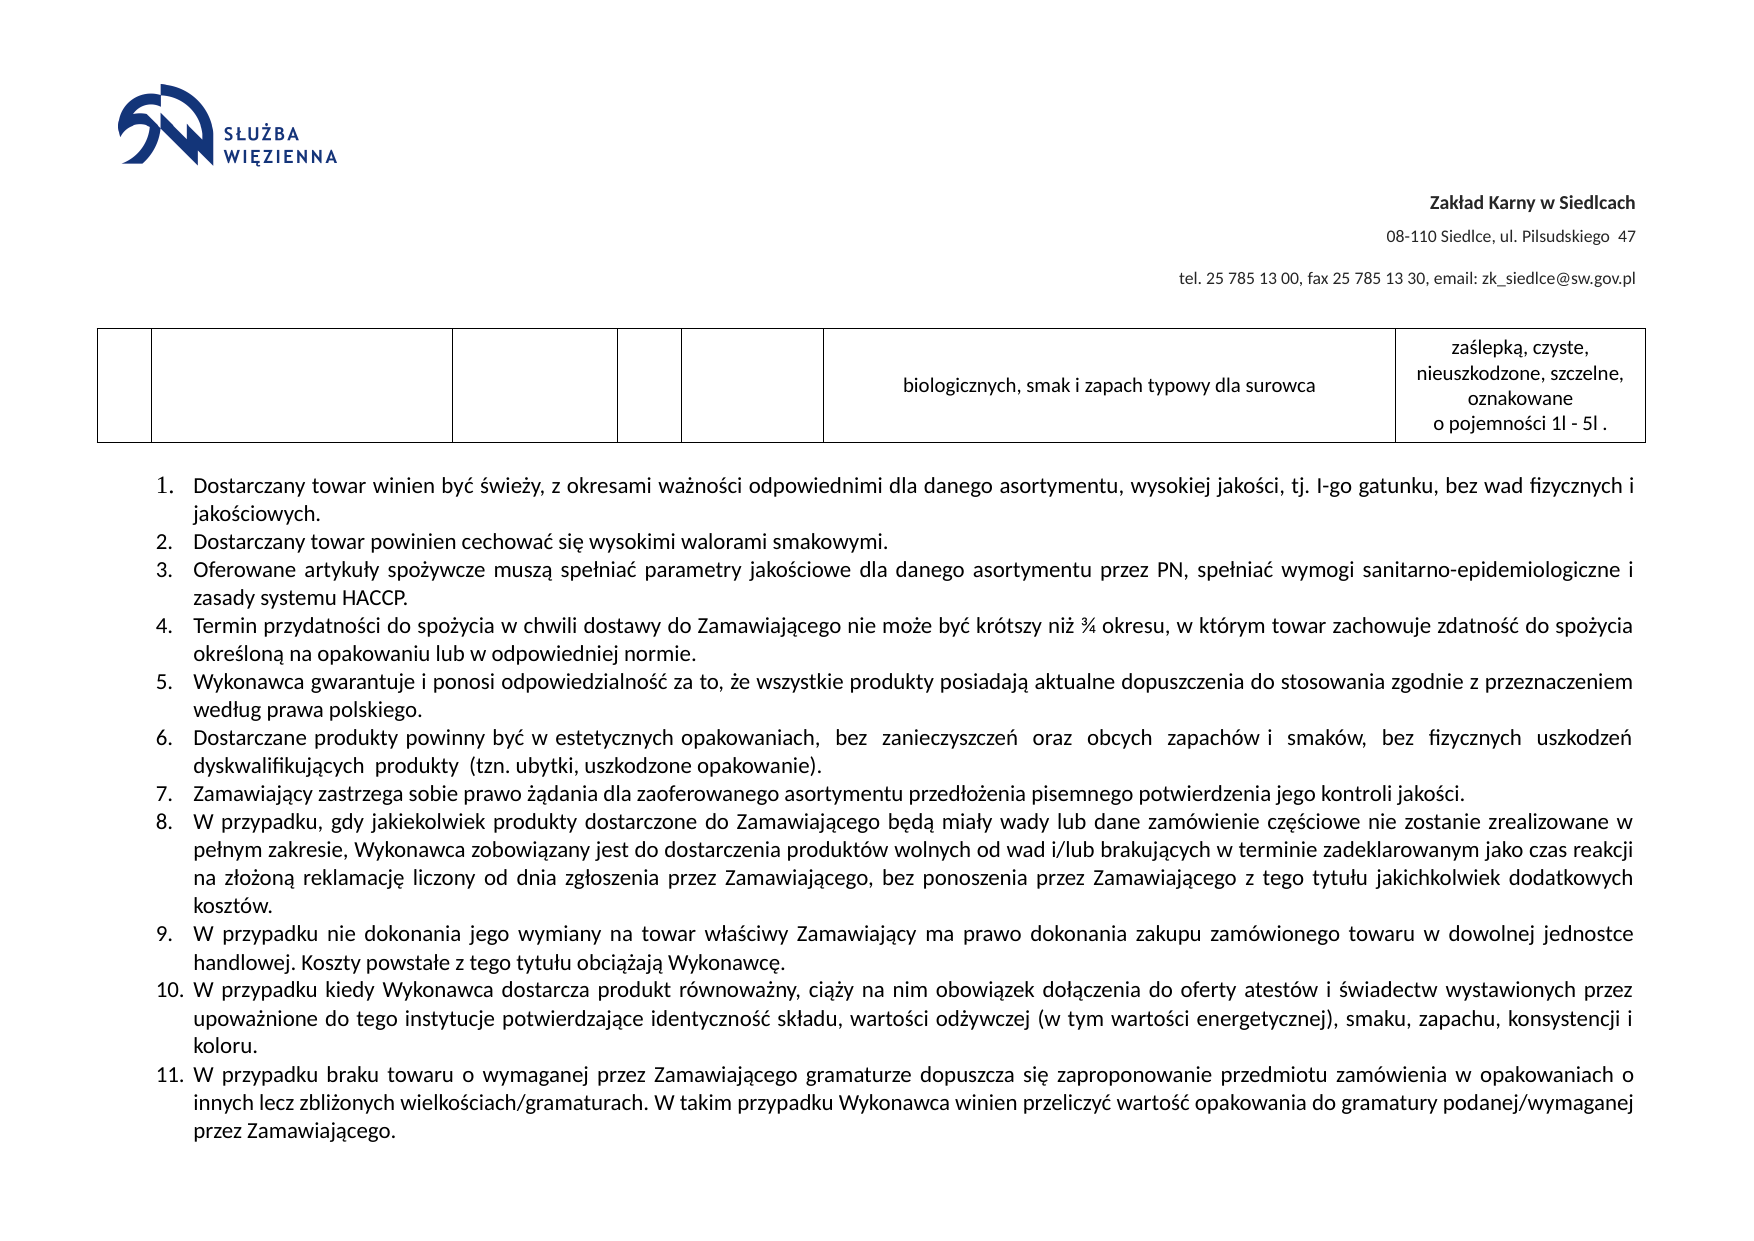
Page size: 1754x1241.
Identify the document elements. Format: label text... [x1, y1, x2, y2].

list Zamawiający zastrzega sobie prawo żądania dla zaoferowanego asortymentu przedłożenia pisemnego potwierdzenia jego kontroli jakości. [156, 779, 1636, 807]
list Dostarczany towar winien być świeży, z okresami ważności odpowiednimi dla danego asortymentu, wysokiej jakości, tj. I-go gatunku, bez wad fizycznych i jakościowych. [156, 470, 1636, 527]
list Oferowane artykuły spożywcze muszą spełniać parametry jakościowe dla danego asortymentu przez PN, spełniać wymogi sanitarno-epidemiologiczne i zasady systemu HACCP. [156, 555, 1636, 611]
table_cell zaślepką, czyste, nieuszkodzone, szczelne, oznakowane o pojemności 1l - 5l . [1396, 329, 1645, 442]
list Termin przydatności do spożycia w chwili dostawy do Zamawiającego nie może być krótszy niż ¾ okresu, w którym towar zachowuje zdatność do spożycia określoną na opakowaniu lub w odpowiedniej normie. [156, 611, 1636, 667]
list Dostarczane produkty powinny być w estetycznych opakowaniach, bez zanieczyszczeń oraz obcych zapachów i smaków, bez fizycznych uszkodzeń dyskwalifikujących produkty (tzn. ubytki, uszkodzone opakowanie). [156, 723, 1636, 779]
list W przypadku braku towaru o wymaganej przez Zamawiającego gramaturze dopuszcza się zaproponowanie przedmiotu zamówienia w opakowaniach o innych lecz zbliżonych wielkościach/gramaturach. W takim przypadku Wykonawca winien przeliczyć wartość opakowania do gramatury podanej/wymaganej przez Zamawiającego. [156, 1060, 1636, 1144]
list W przypadku kiedy Wykonawca dostarcza produkt równoważny, ciąży na nim obowiązek dołączenia do oferty atestów i świadectw wystawionych przez upoważnione do tego instytucje potwierdzające identyczność składu, wartości odżywczej (w tym wartości energetycznej), smaku, zapachu, konsystencji i koloru. [156, 976, 1636, 1060]
table_cell biologicznych, smak i zapach typowy dla surowca [824, 329, 1395, 442]
list Wykonawca gwarantuje i ponosi odpowiedzialność za to, że wszystkie produkty posiadają aktualne dopuszczenia do stosowania zgodnie z przeznaczeniem według prawa polskiego. [156, 667, 1636, 723]
table_cell [453, 329, 617, 442]
list W przypadku, gdy jakiekolwiek produkty dostarczone do Zamawiającego będą miały wady lub dane zamówienie częściowe nie zostanie zrealizowane w pełnym zakresie, Wykonawca zobowiązany jest do dostarczenia produktów wolnych od wad i/lub brakujących w terminie zadeklarowanym jako czas reakcji na złożoną reklamację liczony od dnia zgłoszenia przez Zamawiającego, bez ponoszenia przez Zamawiającego z tego tytułu jakichkolwiek dodatkowych kosztów. [156, 807, 1636, 919]
table_cell [152, 329, 452, 442]
table_cell [618, 329, 681, 442]
list Dostarczany towar powinien cechować się wysokimi walorami smakowymi. [156, 527, 1636, 555]
table_cell [682, 329, 823, 442]
list W przypadku nie dokonania jego wymiany na towar właściwy Zamawiający ma prawo dokonania zakupu zamówionego towaru w dowolnej jednostce handlowej. Koszty powstałe z tego tytułu obciążają Wykonawcę. [156, 919, 1636, 976]
table_cell [98, 329, 151, 442]
